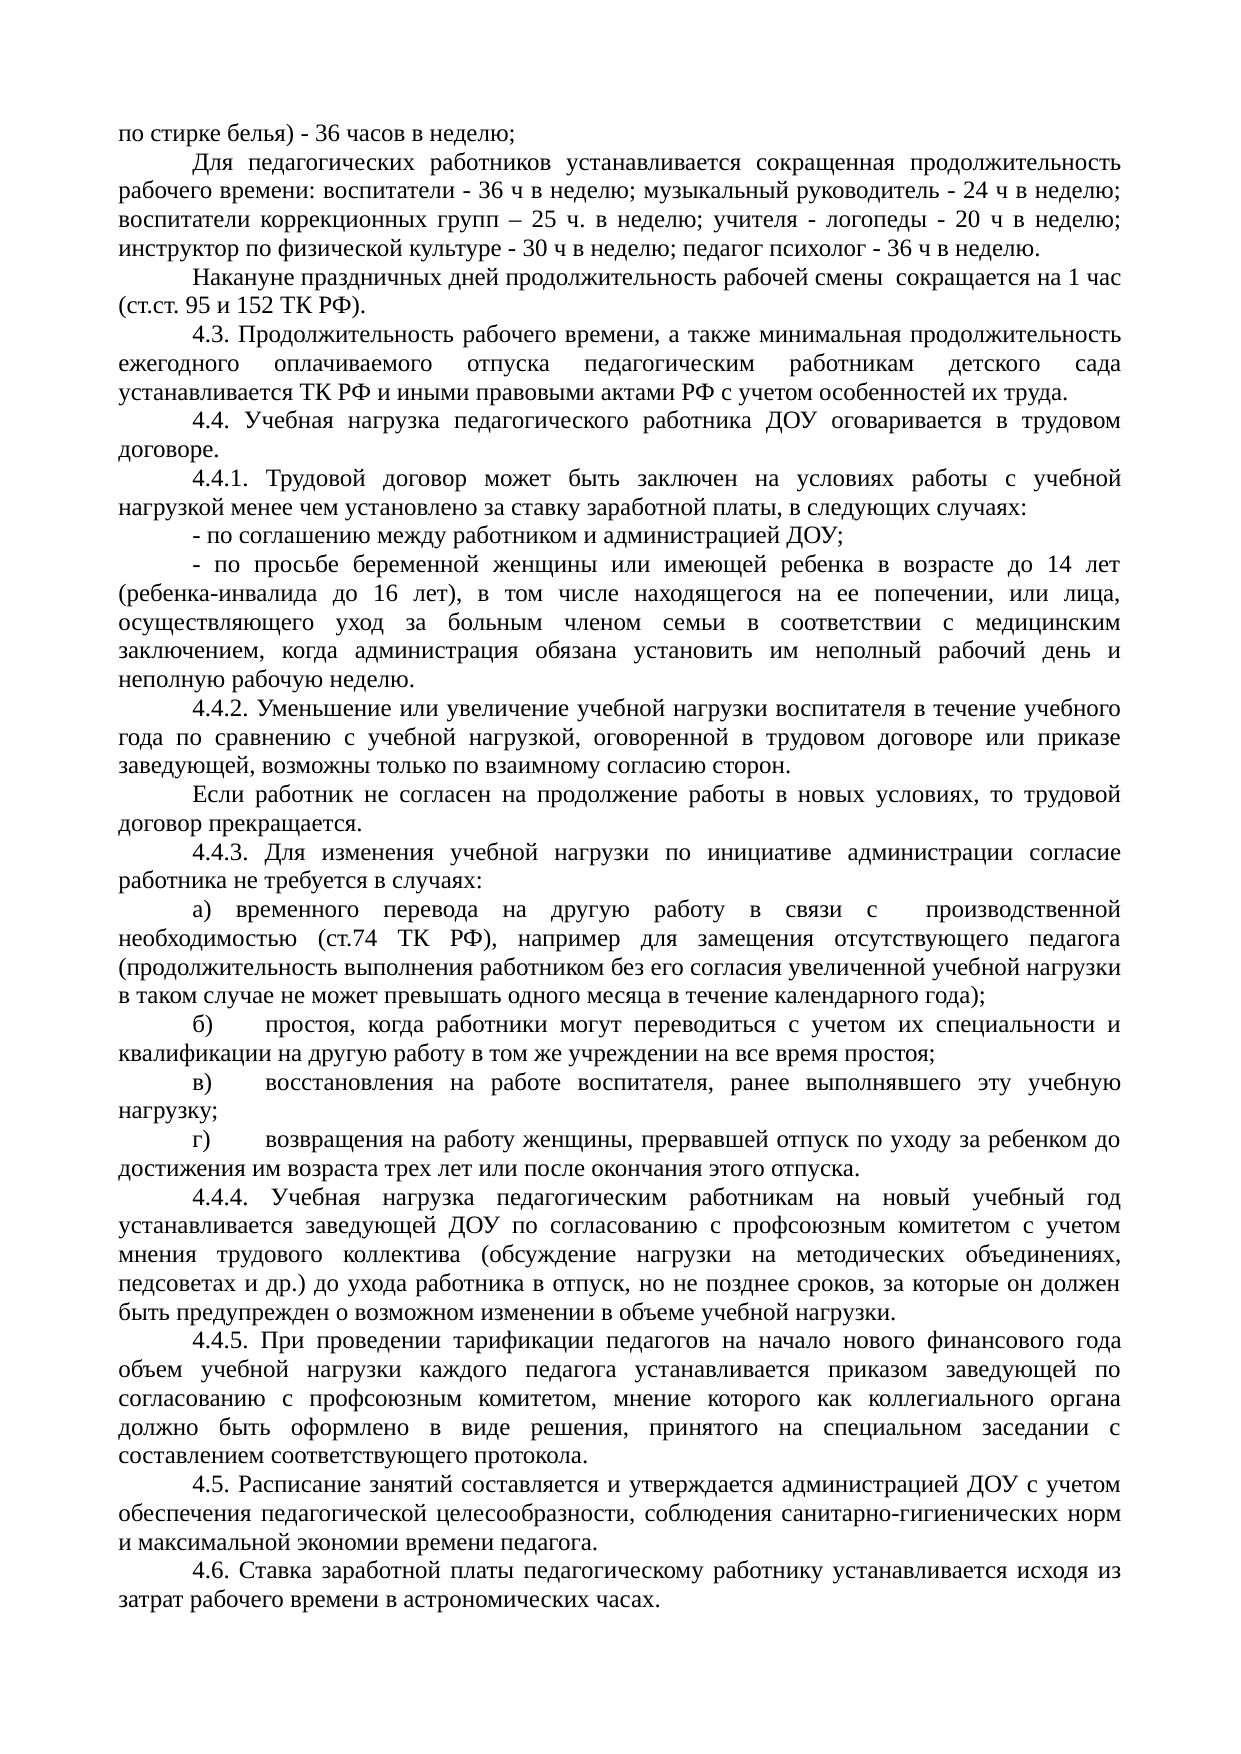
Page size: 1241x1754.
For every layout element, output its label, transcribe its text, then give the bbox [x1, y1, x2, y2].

text 4.4.3. Для изменения учебной нагрузки по инициативе администрации согласие работника не требуется в случаях: [118, 837, 1122, 894]
text 4.4.4. Учебная нагрузка педагогическим работникам на новый учебный год устанавливается заведующей ДОУ по согласованию с профсоюзным комитетом с учетом мнения трудового коллектива (обсуждение нагрузки на методических объединениях, педсоветах и др.) до ухода работника в отпуск, но не позднее сроков, за которые он должен быть предупрежден о возможном изменении в объеме учебной нагрузки. [118, 1182, 1122, 1326]
text 4.4.5. При проведении тарификации педагогов на начало нового финансового года объем учебной нагрузки каждого педагога устанавливается приказом заведующей по согласованию с профсоюзным комитетом, мнение которого как коллегиального органа должно быть оформлено в виде решения, принятого на специальном заседании с составлением соответствующего протокола. [118, 1326, 1122, 1469]
text по стирке белья) - 36 часов в неделю; [118, 118, 1122, 147]
text 4.4.1. Трудовой договор может быть заключен на условиях работы с учебной нагрузкой менее чем установлено за ставку заработной платы, в следующих случаях: [118, 463, 1122, 521]
text 4.6. Ставка заработной платы педагогическому работнику устанавливается исходя из затрат рабочего времени в астрономических часах. [118, 1556, 1122, 1613]
text - по просьбе беременной женщины или имеющей ребенка в возрасте до 14 лет (ребенка-инвалида до 16 лет), в том числе находящегося на ее попечении, или лица, осуществляющего уход за больным членом семьи в соответствии с медицинским заключением, когда администрация обязана установить им неполный рабочий день и неполную рабочую неделю. [118, 549, 1122, 693]
text 4.5. Расписание занятий составляется и утверждается администрацией ДОУ с учетом обеспечения педагогической целесообразности, соблюдения санитарно-гигиенических норм и максимальной экономии времени педагога. [118, 1469, 1122, 1556]
text - по соглашению между работником и администрацией ДОУ; [118, 521, 1122, 549]
text 4.4. Учебная нагрузка педагогического работника ДОУ оговаривается в трудовом договоре. [118, 406, 1122, 463]
text Накануне праздничных дней продолжительность рабочей смены сокращается на 1 час (ст.ст. 95 и 152 ТК РФ). [118, 262, 1122, 319]
text Для педагогических работников устанавливается сокращенная продолжительность рабочего времени: воспитатели - 36 ч в неделю; музыкальный руководитель - 24 ч в неделю; воспитатели коррекционных групп – 25 ч. в неделю; учителя - логопеды - 20 ч в неделю; инструктор по физической культуре - 30 ч в неделю; педагог психолог - 36 ч в неделю. [118, 147, 1122, 262]
text б) простоя, когда работники могут переводиться с учетом их специальности и квалификации на другую работу в том же учреждении на все время простоя; [118, 1009, 1122, 1067]
text а) временного перевода на другую работу в связи с производственной необходимостью (ст.74 ТК РФ), например для замещения отсутствующего педагога (продолжительность выполнения работником без его согласия увеличенной учебной нагрузки в таком случае не может превышать одного месяца в течение календарного года); [118, 894, 1122, 1009]
text г) возвращения на работу женщины, прервавшей отпуск по уходу за ребенком до достижения им возраста трех лет или после окончания этого отпуска. [118, 1124, 1122, 1182]
text в) восстановления на работе воспитателя, ранее выполнявшего эту учебную нагрузку; [118, 1067, 1122, 1124]
text Если работник не согласен на продолжение работы в новых условиях, то трудовой договор прекращается. [118, 779, 1122, 837]
text 4.4.2. Уменьшение или увеличение учебной нагрузки воспитателя в течение учебного года по сравнению с учебной нагрузкой, оговоренной в трудовом договоре или приказе заведующей, возможны только по взаимному согласию сторон. [118, 693, 1122, 779]
text 4.3. Продолжительность рабочего времени, а также минимальная продолжительность ежегодного оплачиваемого отпуска педагогическим работникам детского сада устанавливается ТК РФ и иными правовыми актами РФ с учетом особенностей их труда. [118, 319, 1122, 406]
